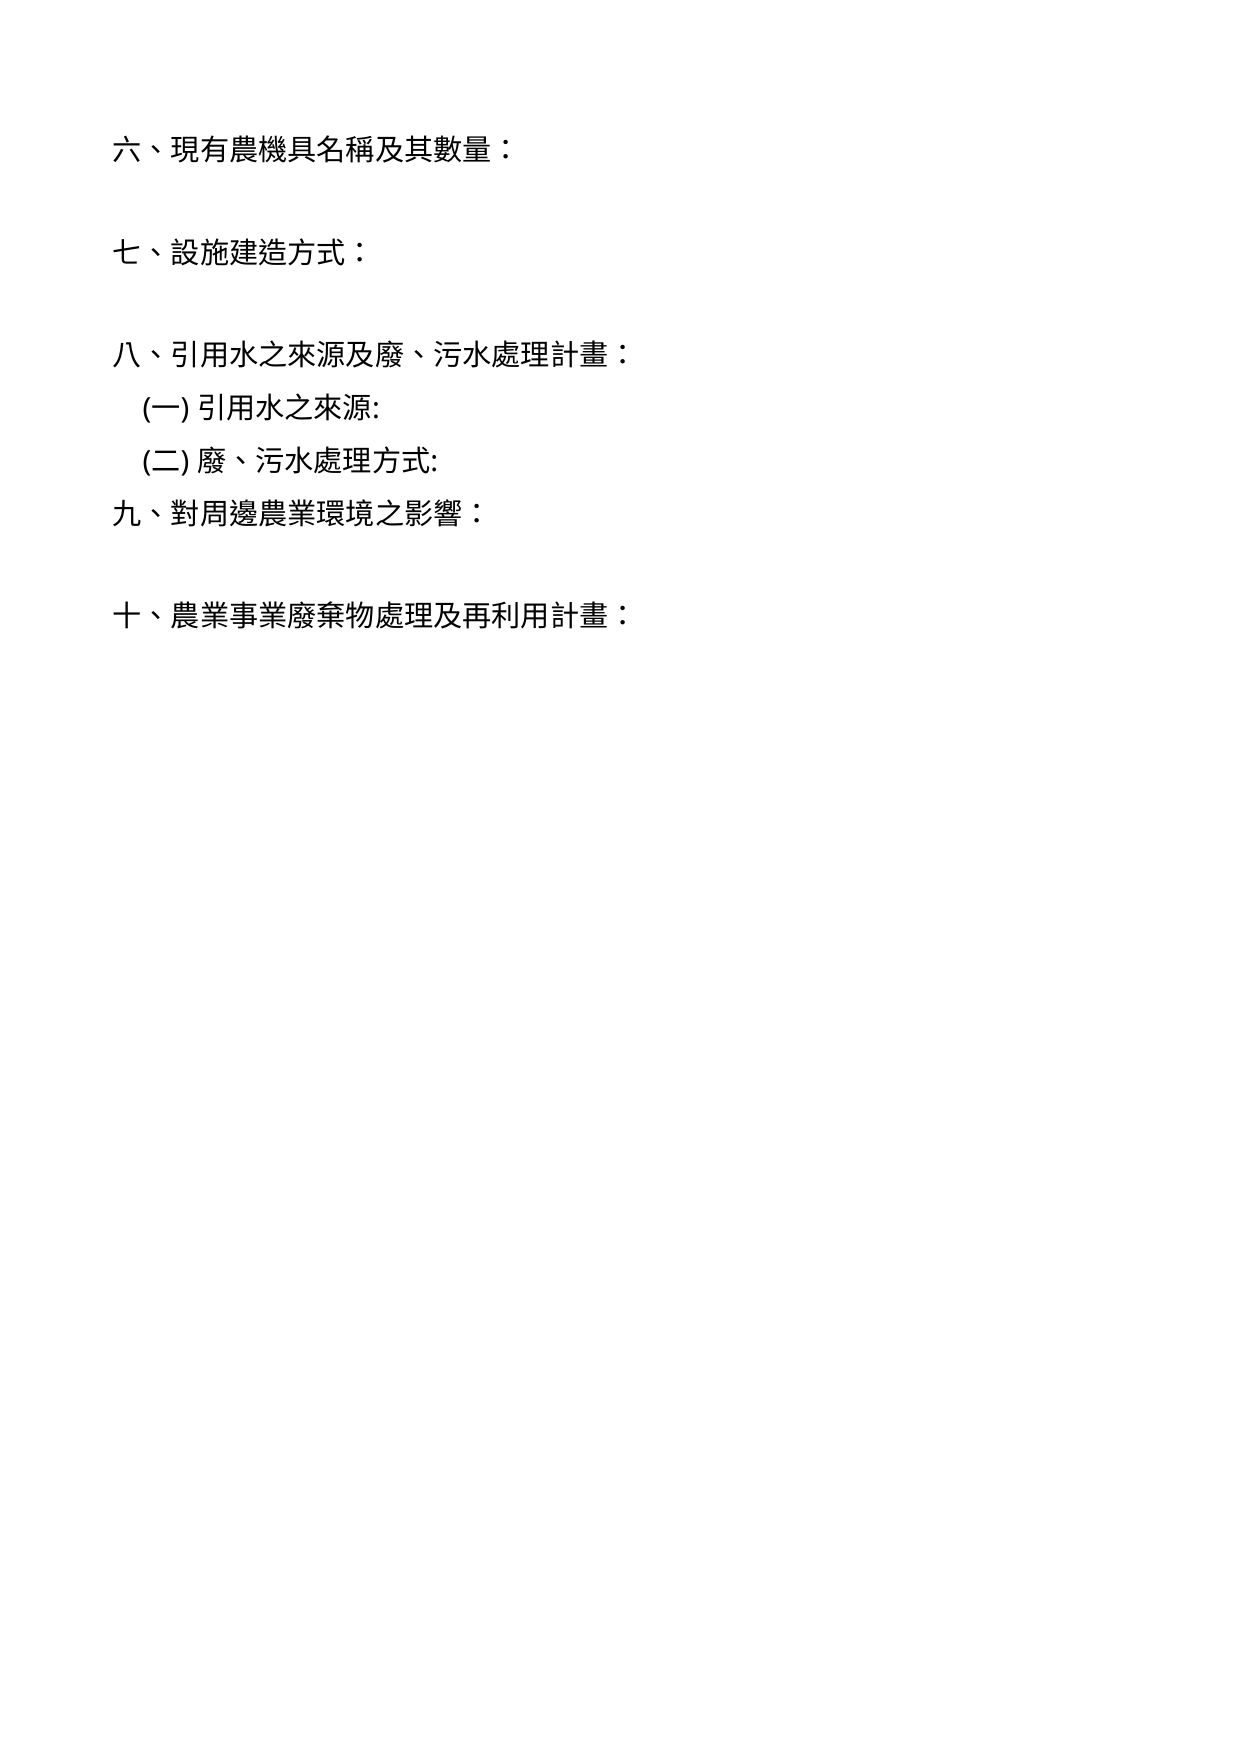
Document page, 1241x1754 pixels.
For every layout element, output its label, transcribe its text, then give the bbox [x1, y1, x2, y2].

text (一) 引用水之來源: [112, 384, 1128, 427]
text 九、對周邊農業環境之影響： [112, 490, 1128, 533]
text 六、現有農機具名稱及其數量： [112, 127, 1128, 169]
text 八、引用水之來源及廢、污水處理計畫： [112, 332, 1128, 374]
text (二) 廢、污水處理方式: [112, 437, 1128, 480]
text 七、設施建造方式： [112, 229, 1128, 272]
text 十、農業事業廢棄物處理及再利用計畫： [112, 593, 1128, 635]
